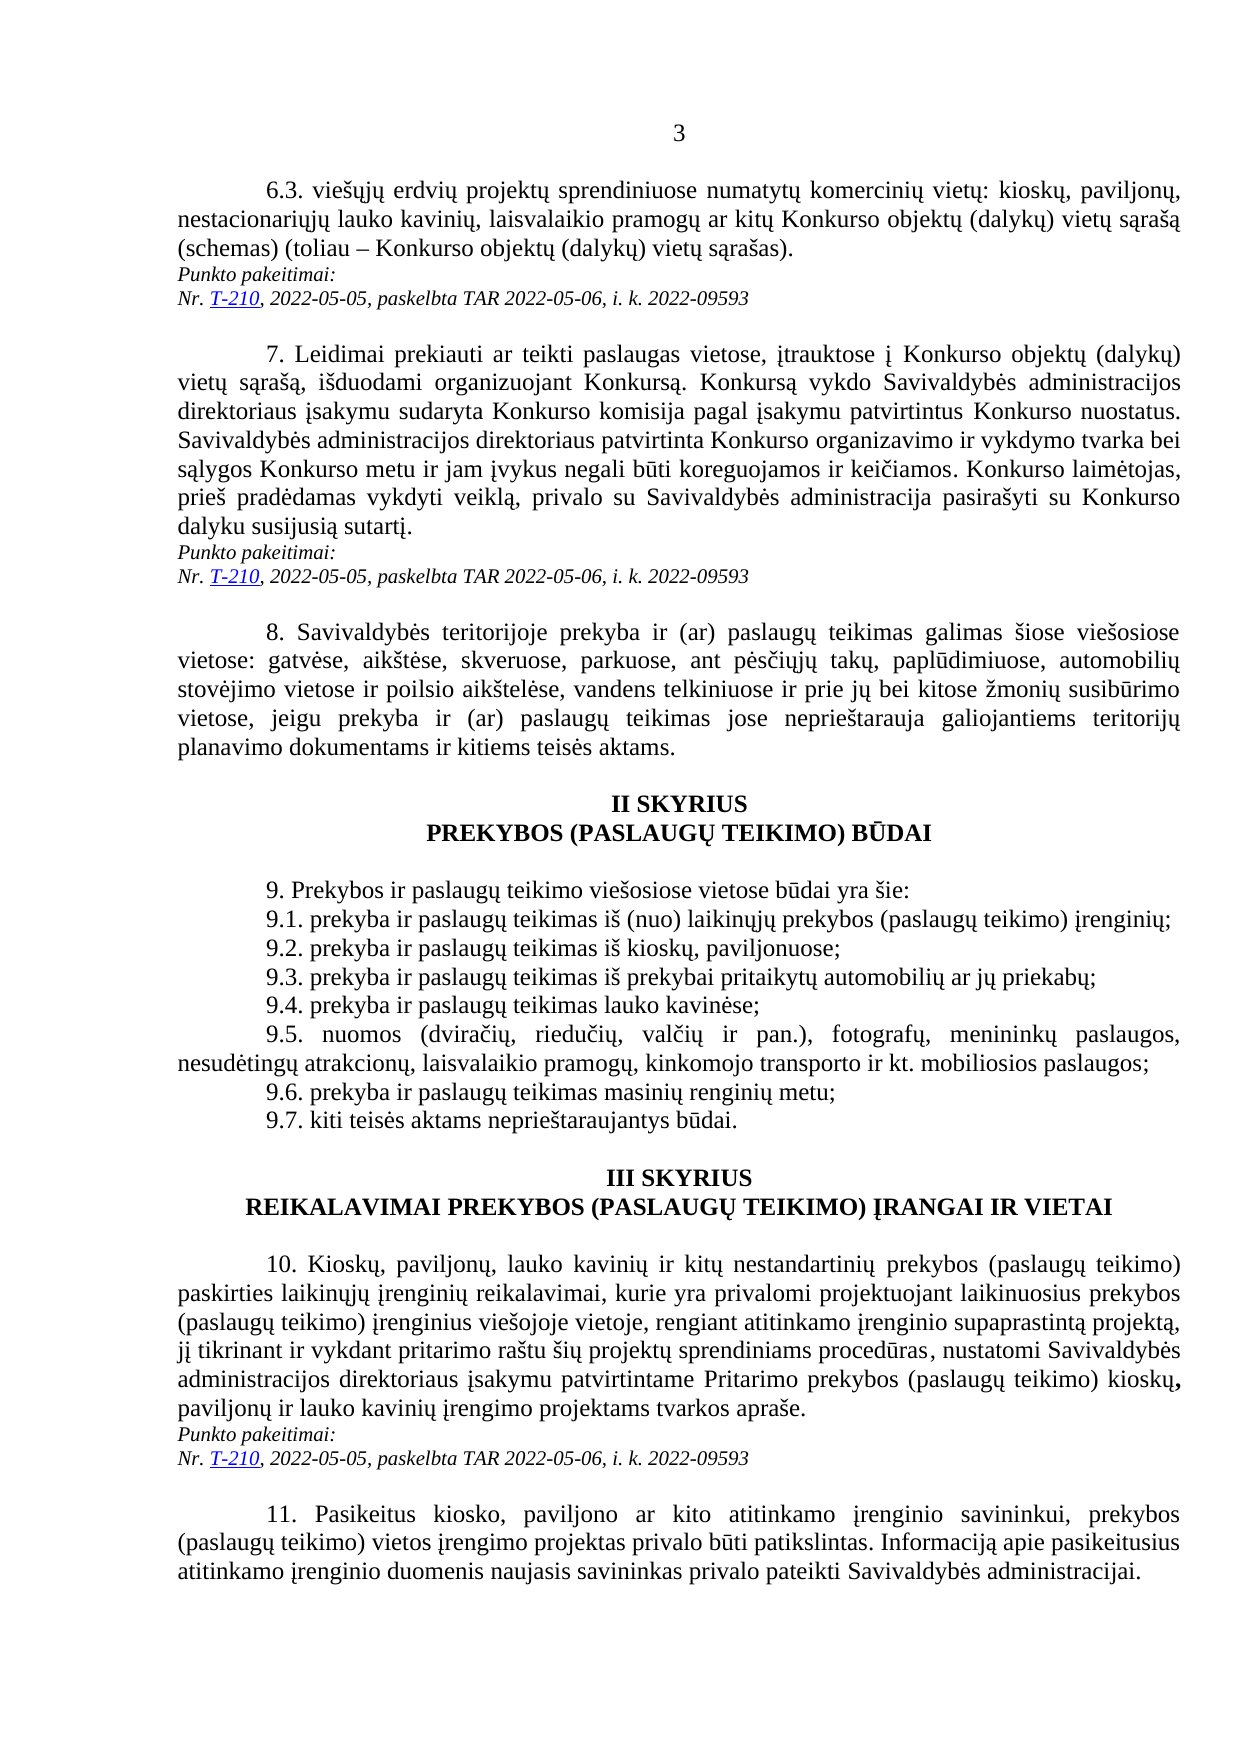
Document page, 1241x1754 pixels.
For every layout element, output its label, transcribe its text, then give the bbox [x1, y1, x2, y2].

text 7. Leidimai prekiauti ar teikti paslaugas vietose, įtrauktose į Konkurso objektų (dalykų) vietų sąrašą, išduodami organizuojant Konkursą. Konkursą vykdo Savivaldybės administracijos direktoriaus įsakymu sudaryta Konkurso komisija pagal įsakymu patvirtintus Konkurso nuostatus. Savivaldybės administracijos direktoriaus patvirtinta Konkurso organizavimo ir vykdymo tvarka bei sąlygos Konkurso metu ir jam įvykus negali būti koreguojamos ir keičiamos. Konkurso laimėtojas, prieš pradėdamas vykdyti veiklą, privalo su Savivaldybės administracija pasirašyti su Konkurso dalyku susijusią sutartį. [177, 339, 1181, 540]
text Nr. T-210, 2022-05-05, paskelbta TAR 2022-05-06, i. k. 2022-09593 [177, 564, 1181, 588]
text 9.1. prekyba ir paslaugų teikimas iš (nuo) laikinųjų prekybos (paslaugų teikimo) įrenginių; [177, 904, 1181, 933]
text 9.5. nuomos (dviračių, riedučių, valčių ir pan.), fotografų, menininkų paslaugos, nesudėtingų atrakcionų, laisvalaikio pramogų, kinkomojo transporto ir kt. mobiliosios paslaugos; [177, 1019, 1181, 1077]
text 9.6. prekyba ir paslaugų teikimas masinių renginių metu; [177, 1077, 1181, 1106]
text Punkto pakeitimai: [177, 262, 1181, 286]
text Punkto pakeitimai: [177, 540, 1181, 564]
text Punkto pakeitimai: [177, 1422, 1181, 1446]
text 11. Pasikeitus kiosko, paviljono ar kito atitinkamo įrenginio savininkui, prekybos (paslaugų teikimo) vietos įrengimo projektas privalo būti patikslintas. Informaciją apie pasikeitusius atitinkamo įrenginio duomenis naujasis savininkas privalo pateikti Savivaldybės administracijai. [177, 1499, 1181, 1585]
text Nr. T-210, 2022-05-05, paskelbta TAR 2022-05-06, i. k. 2022-09593 [177, 286, 1181, 310]
text 9. Prekybos ir paslaugų teikimo viešosiose vietose būdai yra šie: [177, 876, 1181, 904]
text 9.2. prekyba ir paslaugų teikimas iš kioskų, paviljonuose; [177, 933, 1181, 962]
text III SKYRIUS [177, 1163, 1181, 1192]
text 9.7. kiti teisės aktams neprieštaraujantys būdai. [177, 1106, 1181, 1134]
text II SKYRIUS [177, 789, 1181, 818]
text 6.3. viešųjų erdvių projektų sprendiniuose numatytų komercinių vietų: kioskų, paviljonų, nestacionariųjų lauko kavinių, laisvalaikio pramogų ar kitų Konkurso objektų (dalykų) vietų sąrašą (schemas) (toliau – Konkurso objektų (dalykų) vietų sąrašas). [177, 176, 1181, 262]
text Nr. T-210, 2022-05-05, paskelbta TAR 2022-05-06, i. k. 2022-09593 [177, 1446, 1181, 1470]
text 9.4. prekyba ir paslaugų teikimas lauko kavinėse; [177, 991, 1181, 1019]
text PREKYBOS (PASLAUGŲ TEIKIMO) BūDAI [177, 818, 1181, 847]
text REIKALAVIMAI PREKYBOS (PASLAUGŲ TEIKIMO) ĮRANGAI IR VIETAI [177, 1192, 1181, 1221]
text 9.3. prekyba ir paslaugų teikimas iš prekybai pritaikytų automobilių ar jų priekabų; [177, 962, 1181, 991]
text 10. Kioskų, paviljonų, lauko kavinių ir kitų nestandartinių prekybos (paslaugų teikimo) paskirties laikinųjų įrenginių reikalavimai, kurie yra privalomi projektuojant laikinuosius prekybos (paslaugų teikimo) įrenginius viešojoje vietoje, rengiant atitinkamo įrenginio supaprastintą projektą, jį tikrinant ir vykdant pritarimo raštu šių projektų sprendiniams procedūras, nustatomi Savivaldybės administracijos direktoriaus įsakymu patvirtintame Pritarimo prekybos (paslaugų teikimo) kioskų, paviljonų ir lauko kavinių įrengimo projektams tvarkos apraše. [177, 1249, 1181, 1422]
text 8. Savivaldybės teritorijoje prekyba ir (ar) paslaugų teikimas galimas šiose viešosiose vietose: gatvėse, aikštėse, skveruose, parkuose, ant pėsčiųjų takų, paplūdimiuose, automobilių stovėjimo vietose ir poilsio aikštelėse, vandens telkiniuose ir prie jų bei kitose žmonių susibūrimo vietose, jeigu prekyba ir (ar) paslaugų teikimas jose neprieštarauja galiojantiems teritorijų planavimo dokumentams ir kitiems teisės aktams. [177, 617, 1181, 761]
